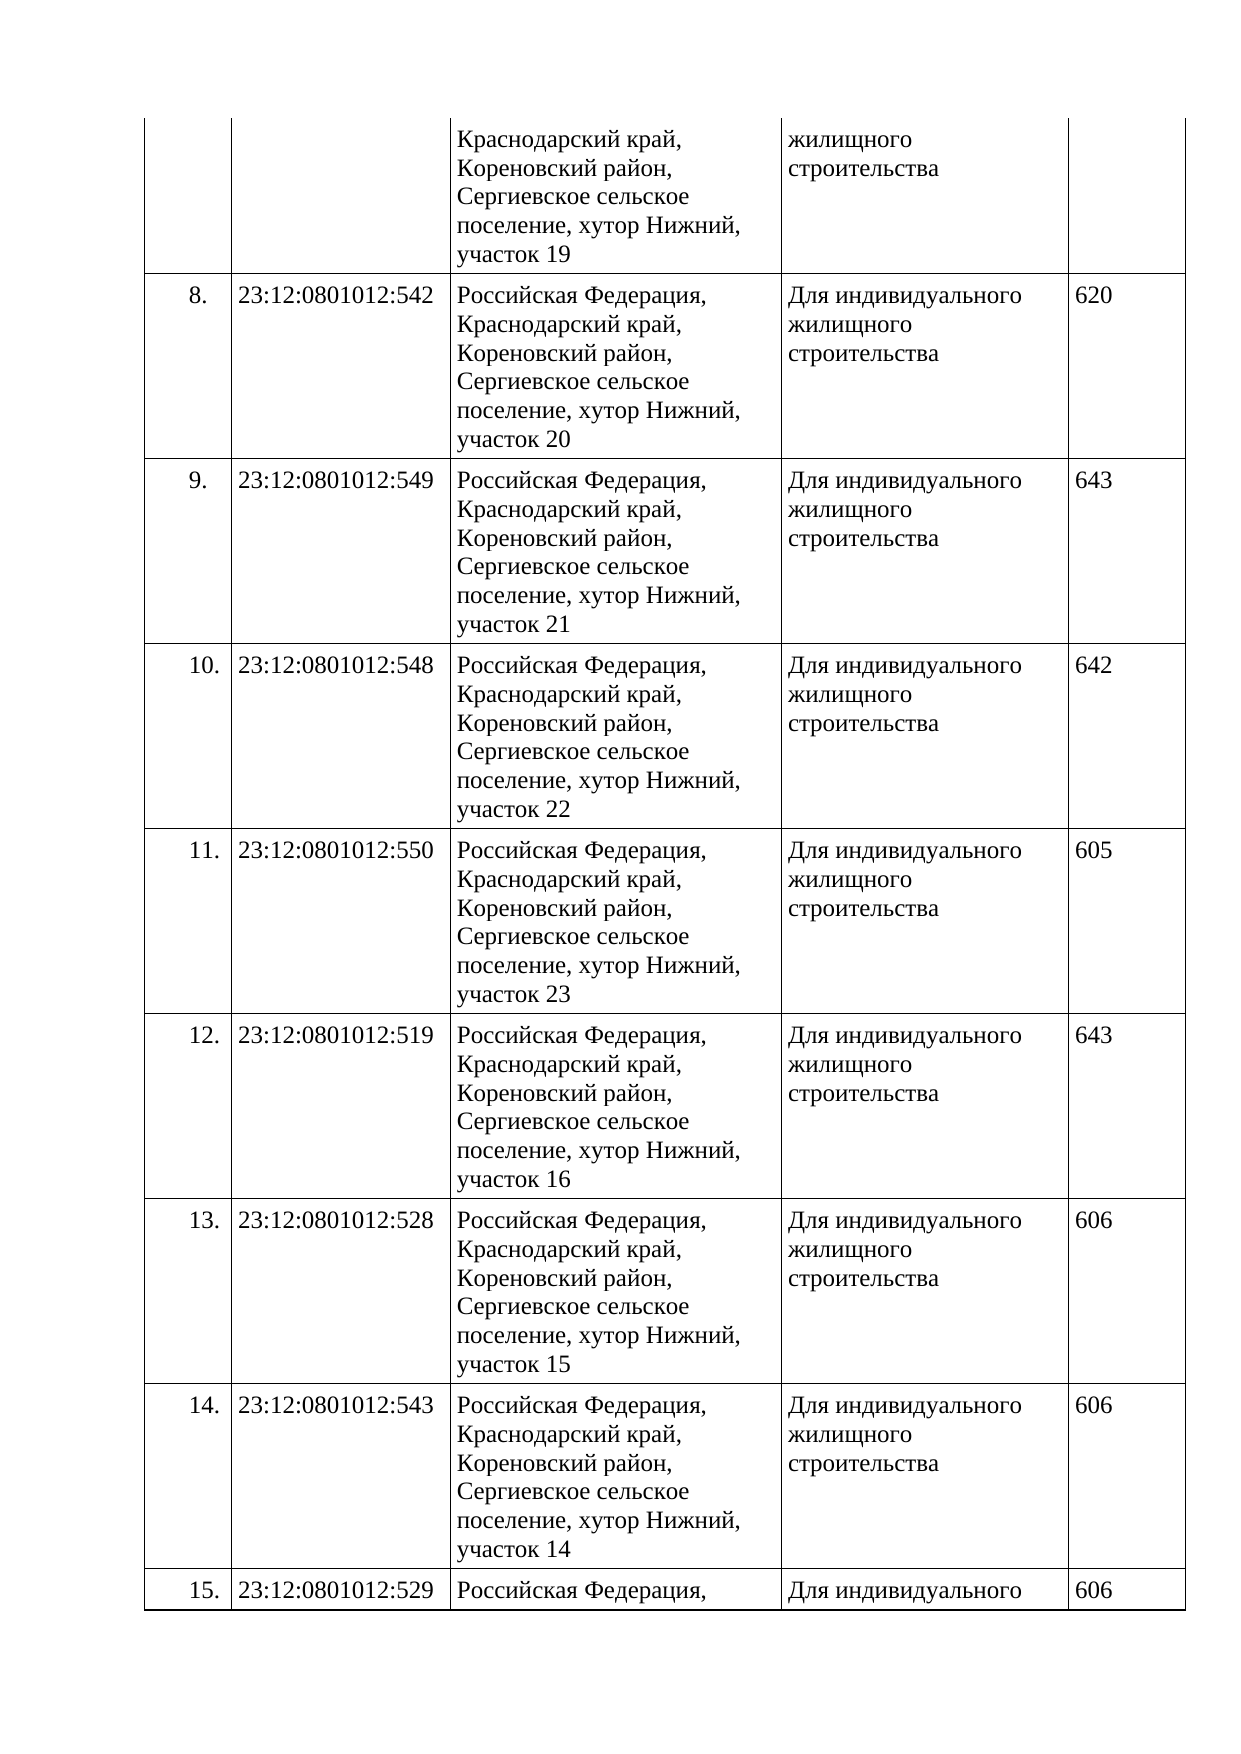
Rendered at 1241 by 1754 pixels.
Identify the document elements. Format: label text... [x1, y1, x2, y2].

table_cell 23:12:0801012:548 [232, 644, 450, 828]
table_cell 643 [1069, 459, 1185, 643]
table_cell Для индивидуального жилищного строительства [782, 1199, 1068, 1383]
table_cell [145, 118, 231, 273]
table_cell Для индивидуального [782, 1569, 1068, 1609]
table_cell [1069, 118, 1185, 273]
table_cell Российская Федерация, Краснодарский край, Кореновский район, Сергиевское сельское поселение, хутор Нижний, участок 15 [451, 1199, 781, 1383]
table_cell 606 [1069, 1569, 1185, 1609]
table_cell 23:12:0801012:529 [232, 1569, 450, 1609]
table_cell 23:12:0801012:543 [232, 1384, 450, 1568]
table_cell Для индивидуального жилищного строительства [782, 274, 1068, 458]
table_cell Российская Федерация, Краснодарский край, Кореновский район, Сергиевское сельское поселение, хутор Нижний, участок 14 [451, 1384, 781, 1568]
table_cell Российская Федерация, Краснодарский край, Кореновский район, Сергиевское сельское поселение, хутор Нижний, участок 21 [451, 459, 781, 643]
table_cell 642 [1069, 644, 1185, 828]
table_cell 23:12:0801012:550 [232, 829, 450, 1013]
table_cell 606 [1069, 1199, 1185, 1383]
table_cell [145, 1569, 231, 1609]
table_cell 605 [1069, 829, 1185, 1013]
table_cell Для индивидуального жилищного строительства [782, 1384, 1068, 1568]
table_cell Краснодарский край, Кореновский район, Сергиевское сельское поселение, хутор Нижний, участок 19 [451, 118, 781, 273]
table_cell 23:12:0801012:542 [232, 274, 450, 458]
table_cell [145, 1014, 231, 1198]
table_cell жилищного строительства [782, 118, 1068, 273]
table_cell 620 [1069, 274, 1185, 458]
table_cell [145, 829, 231, 1013]
table_cell Российская Федерация, [451, 1569, 781, 1609]
table_cell 23:12:0801012:549 [232, 459, 450, 643]
table_cell Для индивидуального жилищного строительства [782, 829, 1068, 1013]
table_cell [145, 274, 231, 458]
table_cell 606 [1069, 1384, 1185, 1568]
table_cell Российская Федерация, Краснодарский край, Кореновский район, Сергиевское сельское поселение, хутор Нижний, участок 22 [451, 644, 781, 828]
table_cell Российская Федерация, Краснодарский край, Кореновский район, Сергиевское сельское поселение, хутор Нижний, участок 23 [451, 829, 781, 1013]
table_cell [145, 1384, 231, 1568]
table_cell Для индивидуального жилищного строительства [782, 644, 1068, 828]
table_cell 643 [1069, 1014, 1185, 1198]
table_cell Для индивидуального жилищного строительства [782, 459, 1068, 643]
table_cell Российская Федерация, Краснодарский край, Кореновский район, Сергиевское сельское поселение, хутор Нижний, участок 20 [451, 274, 781, 458]
table_cell [232, 118, 450, 273]
table_cell [145, 1199, 231, 1383]
table_cell 23:12:0801012:519 [232, 1014, 450, 1198]
table_cell Для индивидуального жилищного строительства [782, 1014, 1068, 1198]
table_cell Российская Федерация, Краснодарский край, Кореновский район, Сергиевское сельское поселение, хутор Нижний, участок 16 [451, 1014, 781, 1198]
table_cell [145, 459, 231, 643]
table_cell 23:12:0801012:528 [232, 1199, 450, 1383]
table_cell [145, 644, 231, 828]
